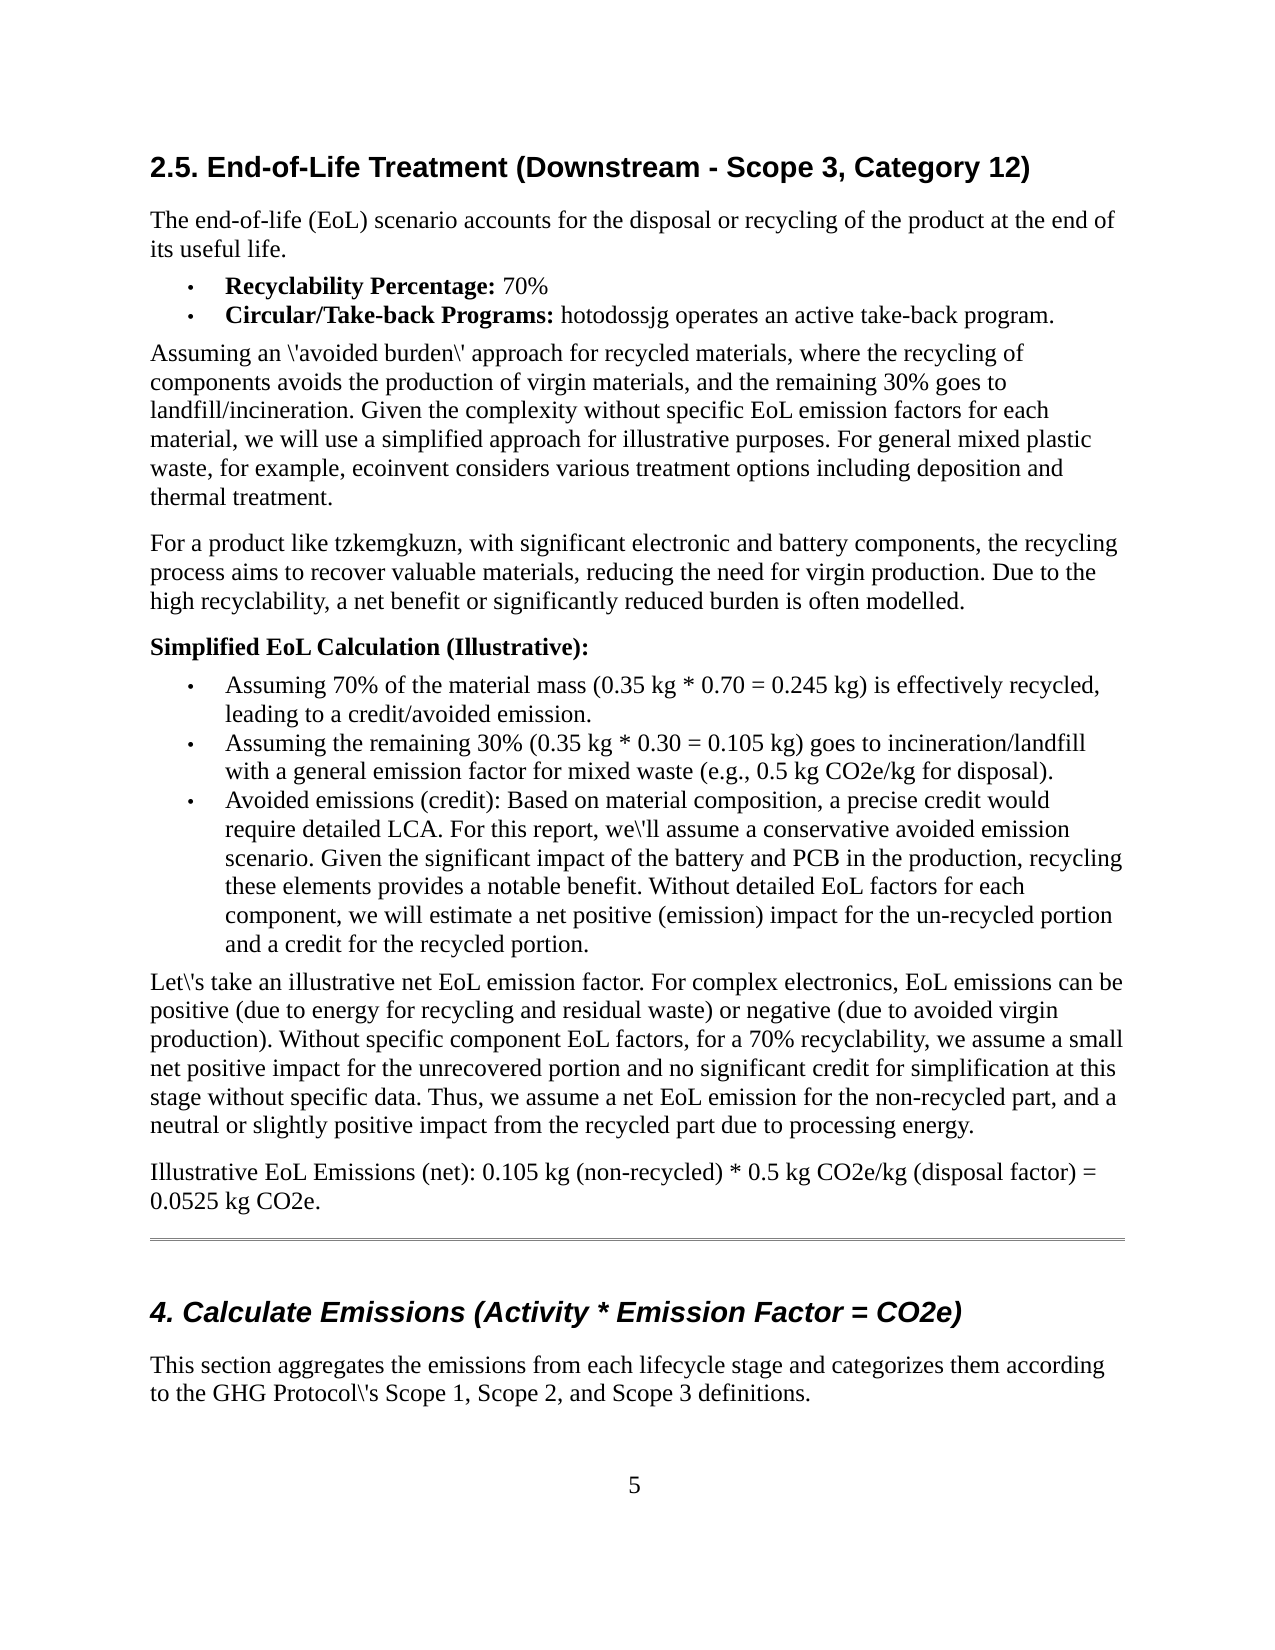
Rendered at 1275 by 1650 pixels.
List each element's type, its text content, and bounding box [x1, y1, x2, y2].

list Assuming 70% of the material mass (0.35 kg * 0.70 = 0.245 kg) is effectively recycled, leading to a credit/avoided emission. [187, 670, 1125, 728]
list Recyclability Percentage: 70% [187, 271, 1125, 300]
text For a product like tzkemgkuzn, with significant electronic and battery components, the recycling process aims to recover valuable materials, reducing the need for virgin production. Due to the high recyclability, a net benefit or significantly reduced burden is often modelled. [150, 528, 1125, 614]
subtitle 2.5. End-of-Life Treatment (Downstream - Scope 3, Category 12) [150, 150, 1125, 183]
text Simplified EoL Calculation (Illustrative): [150, 632, 1125, 661]
text This section aggregates the emissions from each lifecycle stage and categorizes them according to the GHG Protocol\'s Scope 1, Scope 2, and Scope 3 definitions. [150, 1350, 1125, 1407]
list Assuming the remaining 30% (0.35 kg * 0.30 = 0.105 kg) goes to incineration/landfill with a general emission factor for mixed waste (e.g., 0.5 kg CO2e/kg for disposal). [187, 728, 1125, 785]
list Avoided emissions (credit): Based on material composition, a precise credit would require detailed LCA. For this report, we\'ll assume a conservative avoided emission scenario. Given the significant impact of the battery and PCB in the production, recycling these elements provides a notable benefit. Without detailed EoL factors for each component, we will estimate a net positive (emission) impact for the un-recycled portion and a credit for the recycled portion. [187, 785, 1125, 958]
subtitle 4. Calculate Emissions (Activity * Emission Factor = CO2e) [150, 1295, 1125, 1328]
list Circular/Take-back Programs: hotodossjg operates an active take-back program. [187, 300, 1125, 329]
text Assuming an \'avoided burden\' approach for recycled materials, where the recycling of components avoids the production of virgin materials, and the remaining 30% goes to landfill/incineration. Given the complexity without specific EoL emission factors for each material, we will use a simplified approach for illustrative purposes. For general mixed plastic waste, for example, ecoinvent considers various treatment options including deposition and thermal treatment. [150, 338, 1125, 510]
text Let\'s take an illustrative net EoL emission factor. For complex electronics, EoL emissions can be positive (due to energy for recycling and residual waste) or negative (due to avoided virgin production). Without specific component EoL factors, for a 70% recyclability, we assume a small net positive impact for the unrecovered portion and no significant credit for simplification at this stage without specific data. Thus, we assume a net EoL emission for the non-recycled part, and a neutral or slightly positive impact from the recycled part due to processing energy. [150, 967, 1125, 1139]
text Illustrative EoL Emissions (net): 0.105 kg (non-recycled) * 0.5 kg CO2e/kg (disposal factor) = 0.0525 kg CO2e. [150, 1157, 1125, 1214]
text The end-of-life (EoL) scenario accounts for the disposal or recycling of the product at the end of its useful life. [150, 205, 1125, 262]
